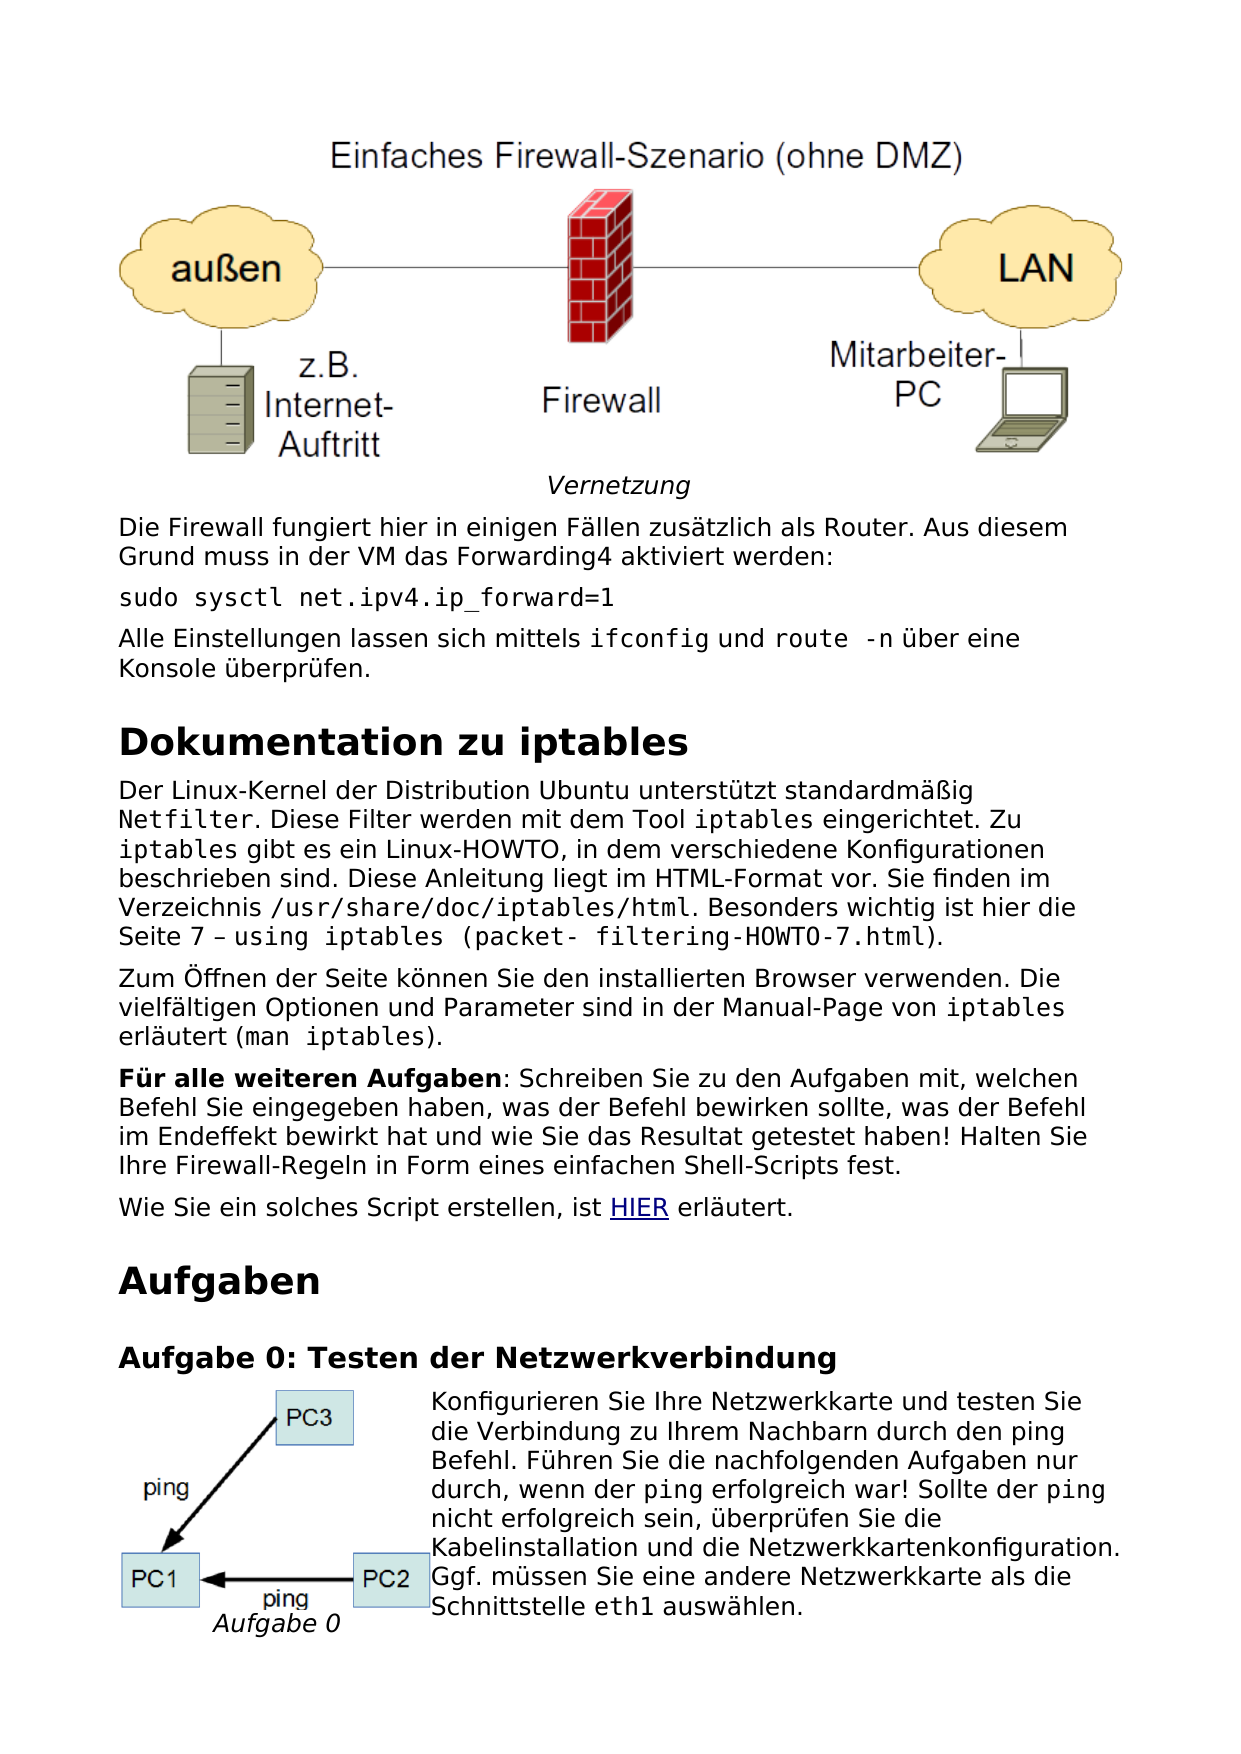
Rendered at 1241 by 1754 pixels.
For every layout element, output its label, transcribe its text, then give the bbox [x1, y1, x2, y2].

text Die Firewall fungiert hier in einigen Fällen zusätzlich als Router. Aus diesem Grund muss in der VM das Forwarding4 aktiviert werden: [118, 513, 1122, 571]
picture [118, 130, 1123, 472]
text Wie Sie ein solches Script erstellen, ist HIER erläutert. [118, 1193, 1122, 1222]
text Für alle weiteren Aufgaben: Schreiben Sie zu den Aufgaben mit, welchen Befehl Sie eingegeben haben, was der Befehl bewirken sollte, was der Befehl im Endeffekt bewirkt hat und wie Sie das Resultat getestet haben! Halten Sie Ihre Firewall-Regeln in Form eines einfachen Shell-Scripts fest. [118, 1064, 1122, 1181]
text Zum Öffnen der Seite können Sie den installierten Browser verwenden. Die vielfältigen Optionen und Parameter sind in der Manual-Page von iptables erläutert (man iptables). [118, 964, 1122, 1052]
subtitle Aufgaben [118, 1260, 1122, 1303]
subtitle Dokumentation zu iptables [118, 720, 1122, 764]
text Aufgabe 0 [118, 1610, 431, 1639]
text Der Linux-Kernel der Distribution Ubuntu unterstützt standardmäßig Netfilter. Diese Filter werden mit dem Tool iptables eingerichtet. Zu iptables gibt es ein Linux-HOWTO, in dem verschiedene Konfigurationen beschrieben sind. Diese Anleitung liegt im HTML-Format vor. Sie finden im Verzeichnis /usr/share/doc/iptables/html. Besonders wichtig ist hier die Seite 7 – using iptables (packet- filtering-HOWTO-7.html). [118, 777, 1122, 952]
picture [118, 1387, 431, 1610]
text Alle Einstellungen lassen sich mittels ifconfig und route -n über eine Konsole überprüfen. [118, 624, 1122, 683]
text Vernetzung [118, 472, 1122, 500]
subtitle Aufgabe 0: Testen der Netzwerkverbindung [118, 1341, 1122, 1375]
text sudo sysctl net.ipv4.ip_forward=1 [118, 584, 1122, 613]
text Konfigurieren Sie Ihre Netzwerkkarte und testen Sie die Verbindung zu Ihrem Nachbarn durch den ping Befehl. Führen Sie die nachfolgenden Aufgaben nur durch, wenn der ping erfolgreich war! Sollte der ping nicht erfolgreich sein, überprüfen Sie die Kabelinstallation und die Netzwerkkartenkonfiguration. Ggf. müssen Sie eine andere Netzwerkkarte als die Schnittstelle eth1 auswählen. [431, 1387, 1122, 1621]
